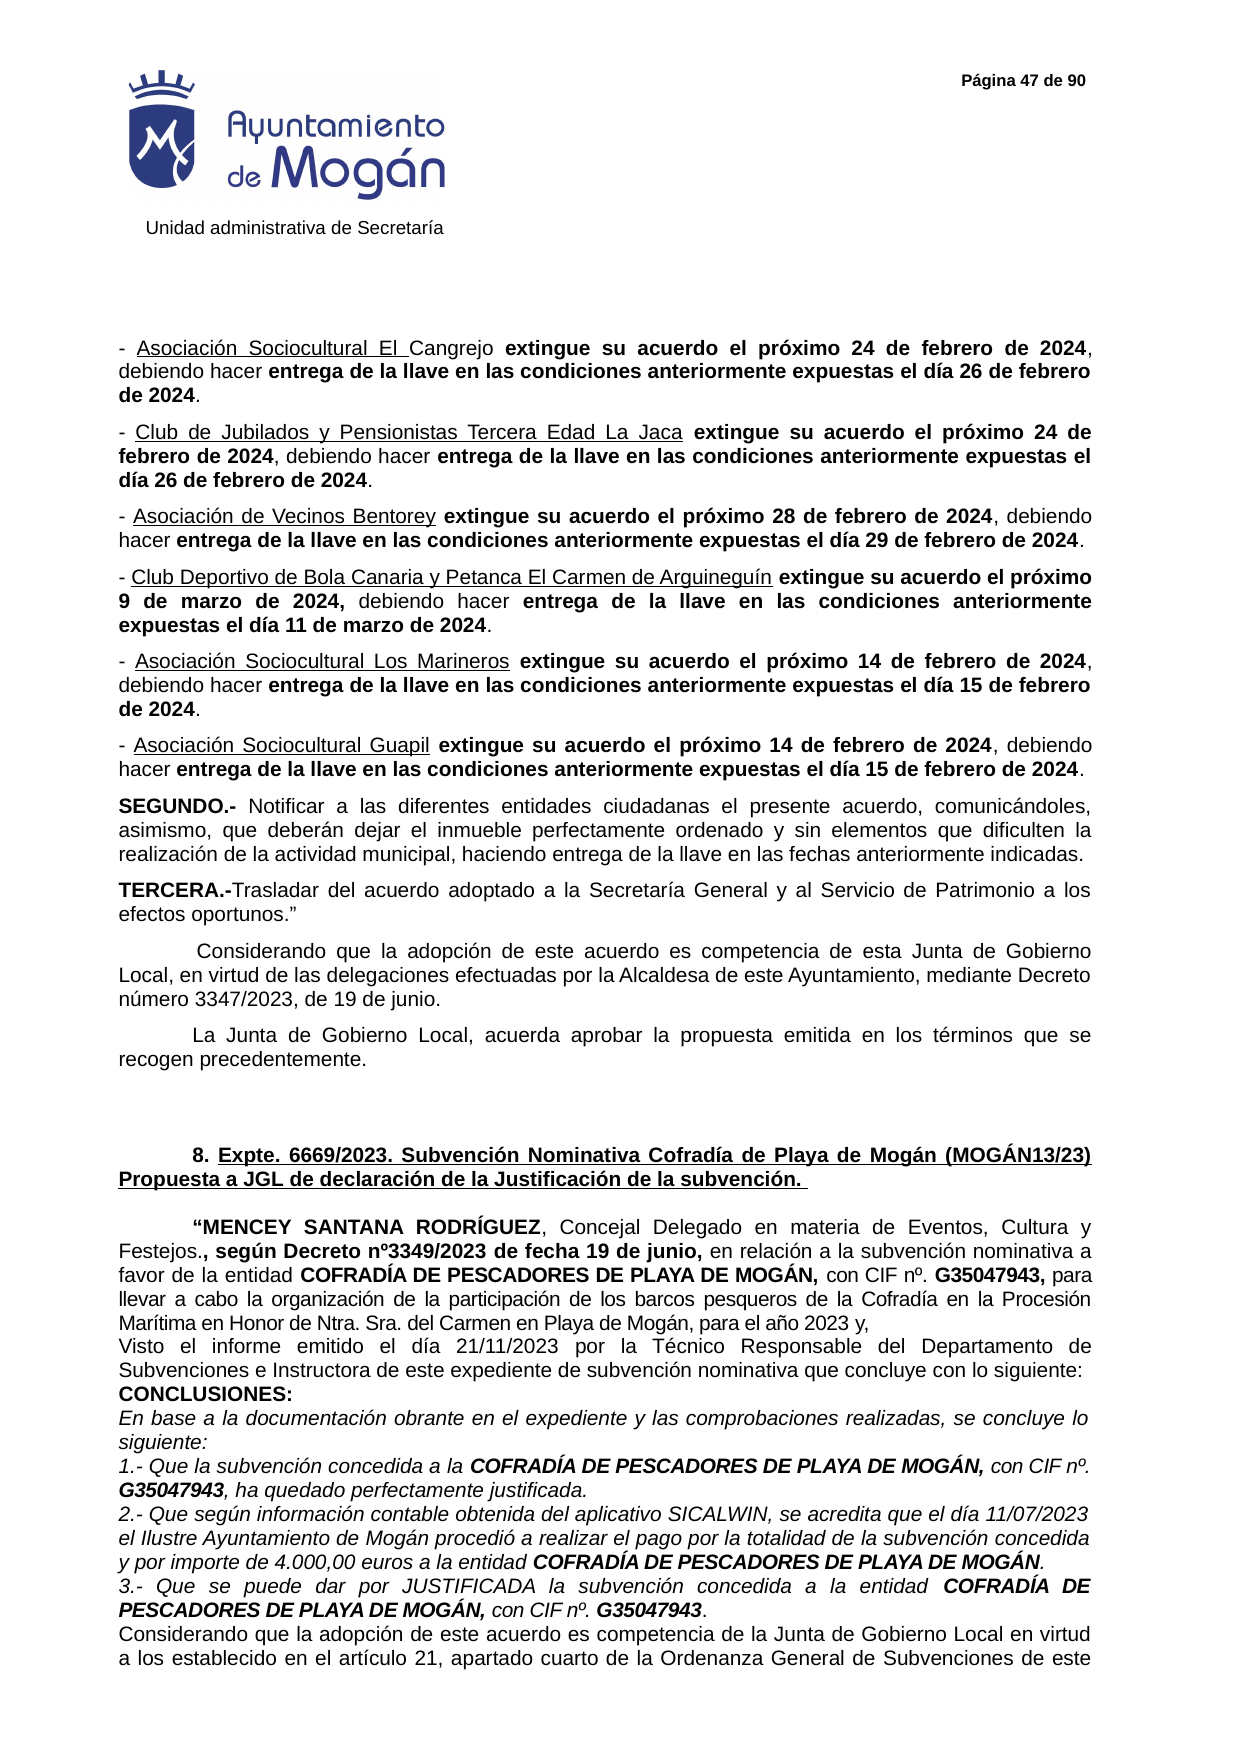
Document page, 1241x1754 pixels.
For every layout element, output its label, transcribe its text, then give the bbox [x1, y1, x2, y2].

text CONCLUSIONES: [118, 1382, 1092, 1406]
text La Junta de Gobierno Local, acuerda aprobar la propuesta emitida en los términos que se recogen precedentemente. [118, 1023, 1092, 1071]
text - Asociación Sociocultural Guapil extingue su acuerdo el próximo 14 de febrero de 2024, debiendo hacer entrega de la llave en las condiciones anteriormente expuestas el día 15 de febrero de 2024. [118, 733, 1092, 781]
text 3.- Que se puede dar por JUSTIFICADA la subvención concedida a la entidad COFRADÍA DE PESCADORES DE PLAYA DE MOGÁN, con CIF nº. G35047943. [118, 1574, 1092, 1622]
text - Asociación Sociocultural El Cangrejo extingue su acuerdo el próximo 24 de febrero de 2024, debiendo hacer entrega de la llave en las condiciones anteriormente expuestas el día 26 de febrero de 2024. [118, 335, 1092, 407]
text En base a la documentación obrante en el expediente y las comprobaciones realizadas, se concluye lo siguiente: [118, 1406, 1092, 1454]
text 2.- Que según información contable obtenida del aplicativo SICALWIN, se acredita que el día 11/07/2023 el Ilustre Ayuntamiento de Mogán procedió a realizar el pago por la totalidad de la subvención concedida y por importe de 4.000,00 euros a la entidad COFRADÍA DE PESCADORES DE PLAYA DE MOGÁN. [118, 1502, 1092, 1574]
text SEGUNDO.- Notificar a las diferentes entidades ciudadanas el presente acuerdo, comunicándoles, asimismo, que deberán dejar el inmueble perfectamente ordenado y sin elementos que dificulten la realización de la actividad municipal, haciendo entrega de la llave en las fechas anteriormente indicadas. [118, 794, 1092, 866]
text - Asociación Sociocultural Los Marineros extingue su acuerdo el próximo 14 de febrero de 2024, debiendo hacer entrega de la llave en las condiciones anteriormente expuestas el día 15 de febrero de 2024. [118, 649, 1092, 721]
text - Asociación de Vecinos Bentorey extingue su acuerdo el próximo 28 de febrero de 2024, debiendo hacer entrega de la llave en las condiciones anteriormente expuestas el día 29 de febrero de 2024. [118, 504, 1092, 552]
text - Club de Jubilados y Pensionistas Tercera Edad La Jaca extingue su acuerdo el próximo 24 de febrero de 2024, debiendo hacer entrega de la llave en las condiciones anteriormente expuestas el día 26 de febrero de 2024. [118, 420, 1092, 492]
picture [128, 70, 445, 206]
text 8. Expte. 6669/2023. Subvención Nominativa Cofradía de Playa de Mogán (MOGÁN13/23) Propuesta a JGL de declaración de la Justificación de la subvención. [118, 1143, 1092, 1191]
text 1.- Que la subvención concedida a la COFRADÍA DE PESCADORES DE PLAYA DE MOGÁN, con CIF nº. G35047943, ha quedado perfectamente justificada. [118, 1454, 1092, 1502]
text Visto el informe emitido el día 21/11/2023 por la Técnico Responsable del Departamento de Subvenciones e Instructora de este expediente de subvención nominativa que concluye con lo siguiente: [118, 1334, 1092, 1382]
text Considerando que la adopción de este acuerdo es competencia de esta Junta de Gobierno Local, en virtud de las delegaciones efectuadas por la Alcaldesa de este Ayuntamiento, mediante Decreto número 3347/2023, de 19 de junio. [118, 938, 1092, 1010]
text “MENCEY SANTANA RODRÍGUEZ, Concejal Delegado en materia de Eventos, Cultura y Festejos., según Decreto nº3349/2023 de fecha 19 de junio, en relación a la subvención nominativa a favor de la entidad COFRADÍA DE PESCADORES DE PLAYA DE MOGÁN, con CIF nº. G35047943, para llevar a cabo la organización de la participación de los barcos pesqueros de la Cofradía en la Procesión Marítima en Honor de Ntra. Sra. del Carmen en Playa de Mogán, para el año 2023 y, [118, 1214, 1092, 1334]
text Considerando que la adopción de este acuerdo es competencia de la Junta de Gobierno Local en virtud a los establecido en el artículo 21, apartado cuarto de la Ordenanza General de Subvenciones de este [118, 1622, 1092, 1670]
text TERCERA.-Trasladar del acuerdo adoptado a la Secretaría General y al Servicio de Patrimonio a los efectos oportunos.” [118, 878, 1092, 926]
text - Club Deportivo de Bola Canaria y Petanca El Carmen de Arguineguín extingue su acuerdo el próximo 9 de marzo de 2024, debiendo hacer entrega de la llave en las condiciones anteriormente expuestas el día 11 de marzo de 2024. [118, 564, 1092, 636]
